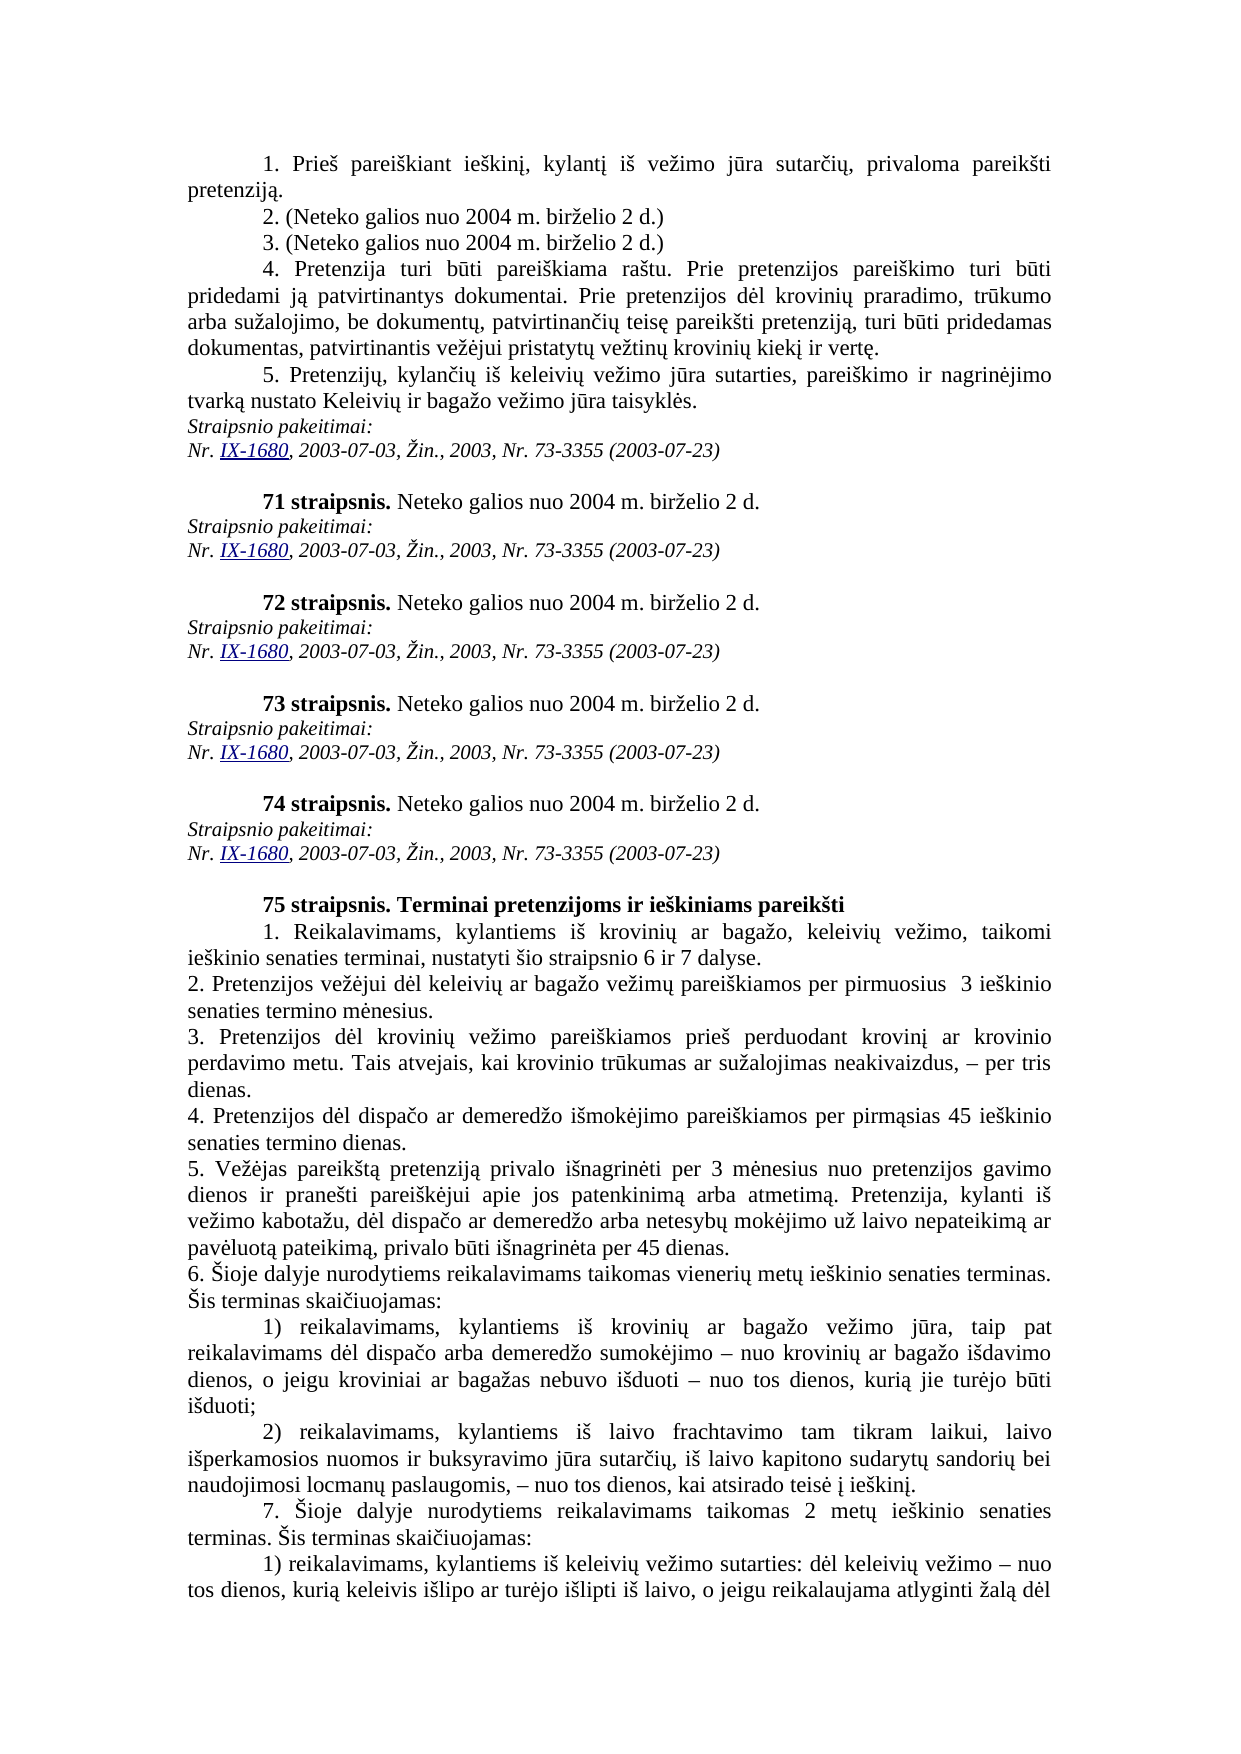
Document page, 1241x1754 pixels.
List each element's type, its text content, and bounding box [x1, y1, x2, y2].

text 2. Pretenzijos vežėjui dėl keleivių ar bagažo vežimų pareiškiamos per pirmuosius 3 ieškinio senaties termino mėnesius. [187, 970, 1053, 1023]
text 1. Prieš pareiškiant ieškinį, kylantį iš vežimo jūra sutarčių, privaloma pareikšti pretenziją. [187, 150, 1053, 203]
text 4. Pretenzija turi būti pareiškiama raštu. Prie pretenzijos pareiškimo turi būti pridedami ją patvirtinantys dokumentai. Prie pretenzijos dėl krovinių praradimo, trūkumo arba sužalojimo, be dokumentų, patvirtinančių teisę pareikšti pretenziją, turi būti pridedamas dokumentas, patvirtinantis vežėjui pristatytų vežtinų krovinių kiekį ir vertę. [187, 255, 1053, 361]
text 72 straipsnis. Neteko galios nuo 2004 m. birželio 2 d. [187, 589, 1053, 615]
text Straipsnio pakeitimai: [187, 514, 1053, 538]
text 73 straipsnis. Neteko galios nuo 2004 m. birželio 2 d. [187, 690, 1053, 716]
text Nr. IX-1680, 2003-07-03, Žin., 2003, Nr. 73-3355 (2003-07-23) [187, 639, 1053, 663]
text Straipsnio pakeitimai: [187, 413, 1053, 438]
text 71 straipsnis. Neteko galios nuo 2004 m. birželio 2 d. [187, 488, 1053, 514]
text 3. (Neteko galios nuo 2004 m. birželio 2 d.) [187, 229, 1053, 255]
text Nr. IX-1680, 2003-07-03, Žin., 2003, Nr. 73-3355 (2003-07-23) [187, 438, 1053, 462]
text Straipsnio pakeitimai: [187, 817, 1053, 841]
text Straipsnio pakeitimai: [187, 716, 1053, 740]
text 1. Reikalavimams, kylantiems iš krovinių ar bagažo, keleivių vežimo, taikomi ieškinio senaties terminai, nustatyti šio straipsnio 6 ir 7 dalyse. [187, 918, 1053, 970]
text 7. Šioje dalyje nurodytiems reikalavimams taikomas 2 metų ieškinio senaties terminas. Šis terminas skaičiuojamas: [187, 1497, 1053, 1550]
text Straipsnio pakeitimai: [187, 615, 1053, 639]
text 4. Pretenzijos dėl dispačo ar demeredžo išmokėjimo pareiškiamos per pirmąsias 45 ieškinio senaties termino dienas. [187, 1102, 1053, 1155]
text 1) reikalavimams, kylantiems iš krovinių ar bagažo vežimo jūra, taip pat reikalavimams dėl dispačo arba demeredžo sumokėjimo – nuo krovinių ar bagažo išdavimo dienos, o jeigu kroviniai ar bagažas nebuvo išduoti – nuo tos dienos, kurią jie turėjo būti išduoti; [187, 1313, 1053, 1418]
text 2) reikalavimams, kylantiems iš laivo frachtavimo tam tikram laikui, laivo išperkamosios nuomos ir buksyravimo jūra sutarčių, iš laivo kapitono sudarytų sandorių bei naudojimosi locmanų paslaugomis, – nuo tos dienos, kai atsirado teisė į ieškinį. [187, 1418, 1053, 1497]
text 5. Vežėjas pareikštą pretenziją privalo išnagrinėti per 3 mėnesius nuo pretenzijos gavimo dienos ir pranešti pareiškėjui apie jos patenkinimą arba atmetimą. Pretenzija, kylanti iš vežimo kabotažu, dėl dispačo ar demeredžo arba netesybų mokėjimo už laivo nepateikimą ar pavėluotą pateikimą, privalo būti išnagrinėta per 45 dienas. [187, 1155, 1053, 1260]
text Nr. IX-1680, 2003-07-03, Žin., 2003, Nr. 73-3355 (2003-07-23) [187, 740, 1053, 764]
text 3. Pretenzijos dėl krovinių vežimo pareiškiamos prieš perduodant krovinį ar krovinio perdavimo metu. Tais atvejais, kai krovinio trūkumas ar sužalojimas neakivaizdus, – per tris dienas. [187, 1023, 1053, 1102]
text Nr. IX-1680, 2003-07-03, Žin., 2003, Nr. 73-3355 (2003-07-23) [187, 841, 1053, 865]
text 6. Šioje dalyje nurodytiems reikalavimams taikomas vienerių metų ieškinio senaties terminas. Šis terminas skaičiuojamas: [187, 1260, 1053, 1313]
text 1) reikalavimams, kylantiems iš keleivių vežimo sutarties: dėl keleivių vežimo – nuo tos dienos, kurią keleivis išlipo ar turėjo išlipti iš laivo, o jeigu reikalaujama atlyginti žalą dėl [187, 1550, 1053, 1603]
text 2. (Neteko galios nuo 2004 m. birželio 2 d.) [187, 203, 1053, 229]
text 74 straipsnis. Neteko galios nuo 2004 m. birželio 2 d. [187, 791, 1053, 817]
text 75 straipsnis. Terminai pretenzijoms ir ieškiniams pareikšti [187, 891, 1053, 918]
text Nr. IX-1680, 2003-07-03, Žin., 2003, Nr. 73-3355 (2003-07-23) [187, 538, 1053, 562]
text 5. Pretenzijų, kylančių iš keleivių vežimo jūra sutarties, pareiškimo ir nagrinėjimo tvarką nustato Keleivių ir bagažo vežimo jūra taisyklės. [187, 361, 1053, 413]
